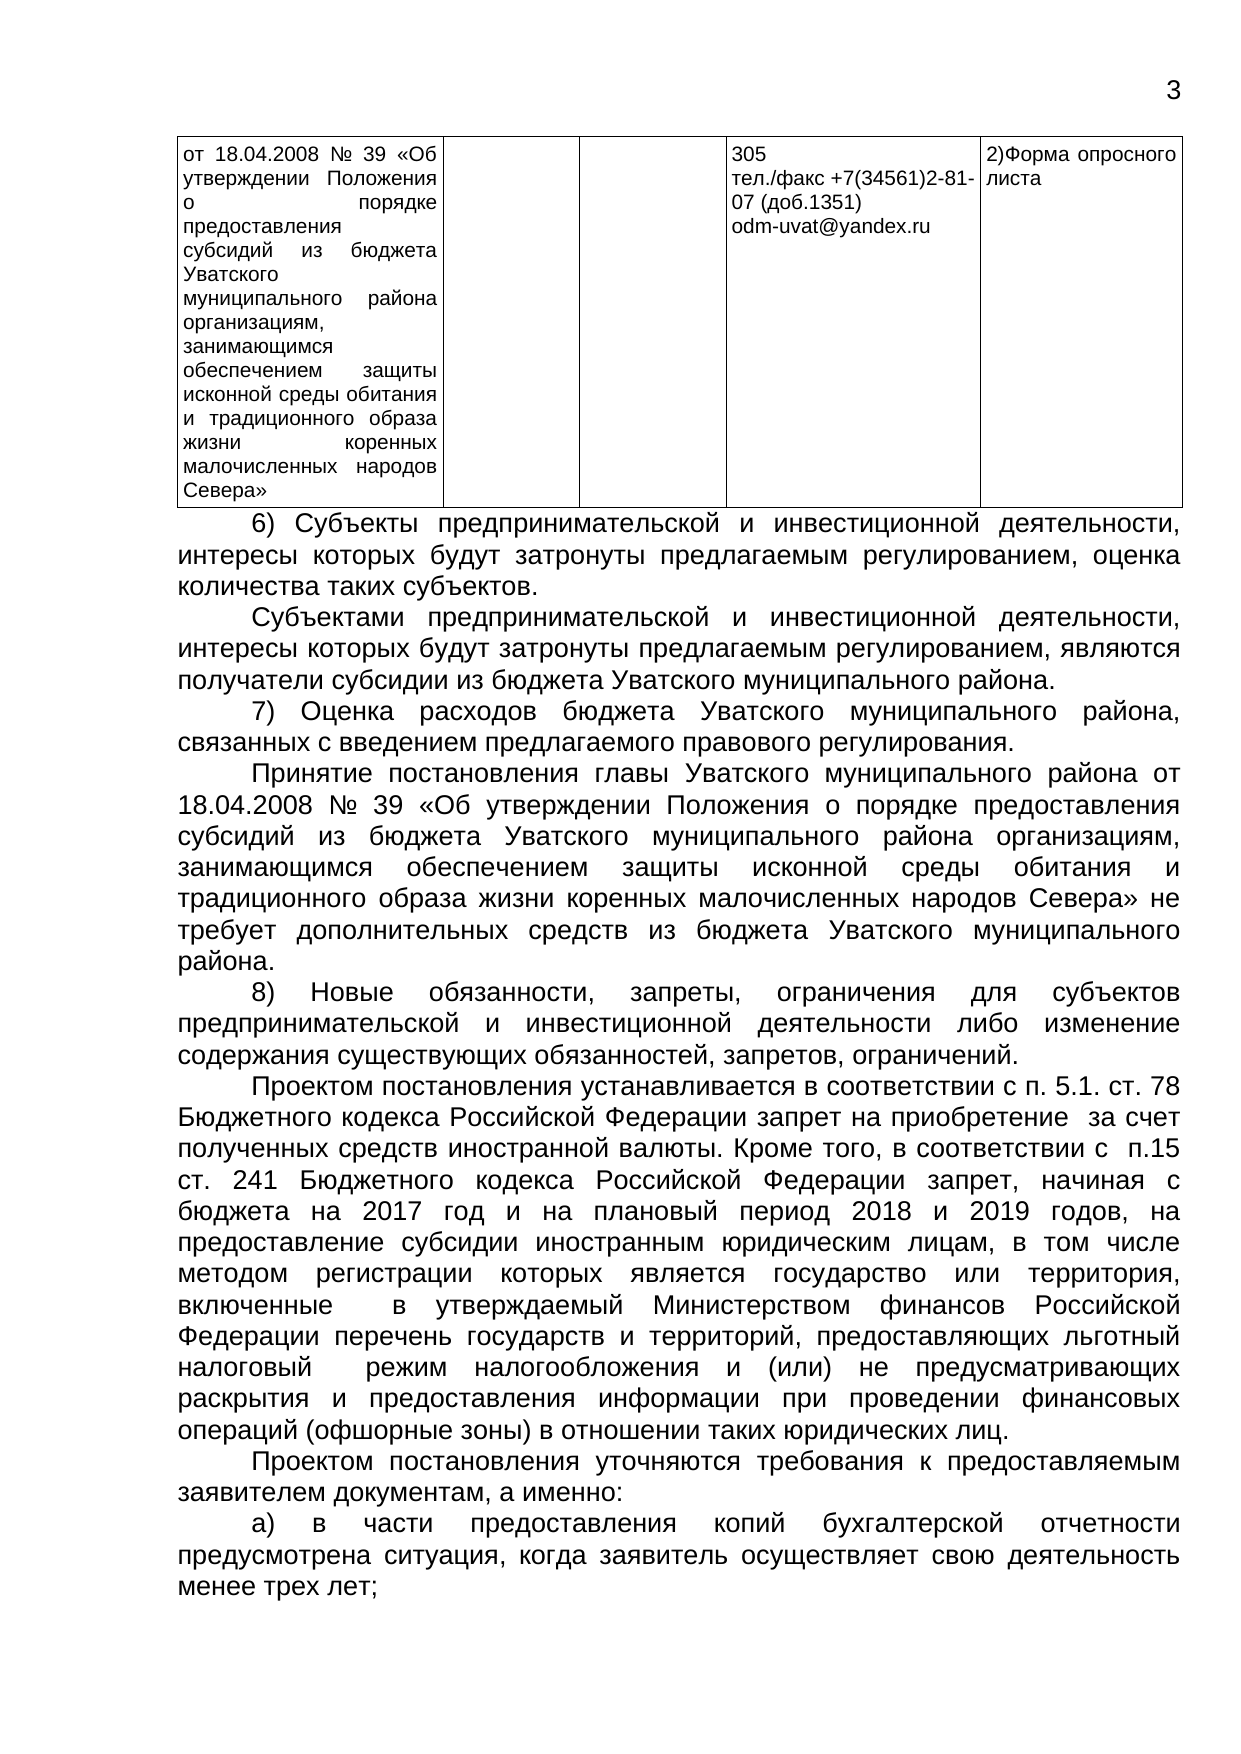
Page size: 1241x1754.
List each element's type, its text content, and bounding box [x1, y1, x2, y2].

table_cell [444, 137, 579, 507]
text Проектом постановления уточняются требования к предоставляемым заявителем документам, а именно: [177, 1445, 1181, 1507]
table_cell от 18.04.2008 № 39 «Об утверждении Положения о порядке предоставления субсидий из бюджета Уватского муниципального района организациям, занимающимся обеспечением защиты исконной среды обитания и традиционного образа жизни коренных малочисленных народов Севера» [178, 137, 443, 507]
table_cell [580, 137, 726, 507]
text 6) Субъекты предпринимательской и инвестиционной деятельности, интересы которых будут затронуты предлагаемым регулированием, оценка количества таких субъектов. [177, 508, 1181, 601]
text а) в части предоставления копий бухгалтерской отчетности предусмотрена ситуация, когда заявитель осуществляет свою деятельность менее трех лет; [177, 1507, 1181, 1601]
text Проектом постановления устанавливается в соответствии с п. 5.1. ст. 78 Бюджетного кодекса Российской Федерации запрет на приобретение за счет полученных средств иностранной валюты. Кроме того, в соответствии с п.15 ст. 241 Бюджетного кодекса Российской Федерации запрет, начиная с бюджета на 2017 год и на плановый период 2018 и 2019 годов, на предоставление субсидии иностранным юридическим лицам, в том числе методом регистрации которых является государство или территория, включенные в утверждаемый Министерством финансов Российской Федерации перечень государств и территорий, предоставляющих льготный налоговый режим налогообложения и (или) не предусматривающих раскрытия и предоставления информации при проведении финансовых операций (офшорные зоны) в отношении таких юридических лиц. [177, 1070, 1181, 1445]
table_cell 2)Форма опросного листа [981, 137, 1182, 507]
text 7) Оценка расходов бюджета Уватского муниципального района, связанных с введением предлагаемого правового регулирования. [177, 695, 1181, 757]
text Принятие постановления главы Уватского муниципального района от 18.04.2008 № 39 «Об утверждении Положения о порядке предоставления субсидий из бюджета Уватского муниципального района организациям, занимающимся обеспечением защиты исконной среды обитания и традиционного образа жизни коренных малочисленных народов Севера» не требует дополнительных средств из бюджета Уватского муниципального района. [177, 757, 1181, 976]
text 8) Новые обязанности, запреты, ограничения для субъектов предпринимательской и инвестиционной деятельности либо изменение содержания существующих обязанностей, запретов, ограничений. [177, 976, 1181, 1070]
table_cell 305 тел./факс +7(34561)2-81-07 (доб.1351) odm-uvat@yandex.ru [727, 137, 980, 507]
text Субъектами предпринимательской и инвестиционной деятельности, интересы которых будут затронуты предлагаемым регулированием, являются получатели субсидии из бюджета Уватского муниципального района. [177, 601, 1181, 695]
